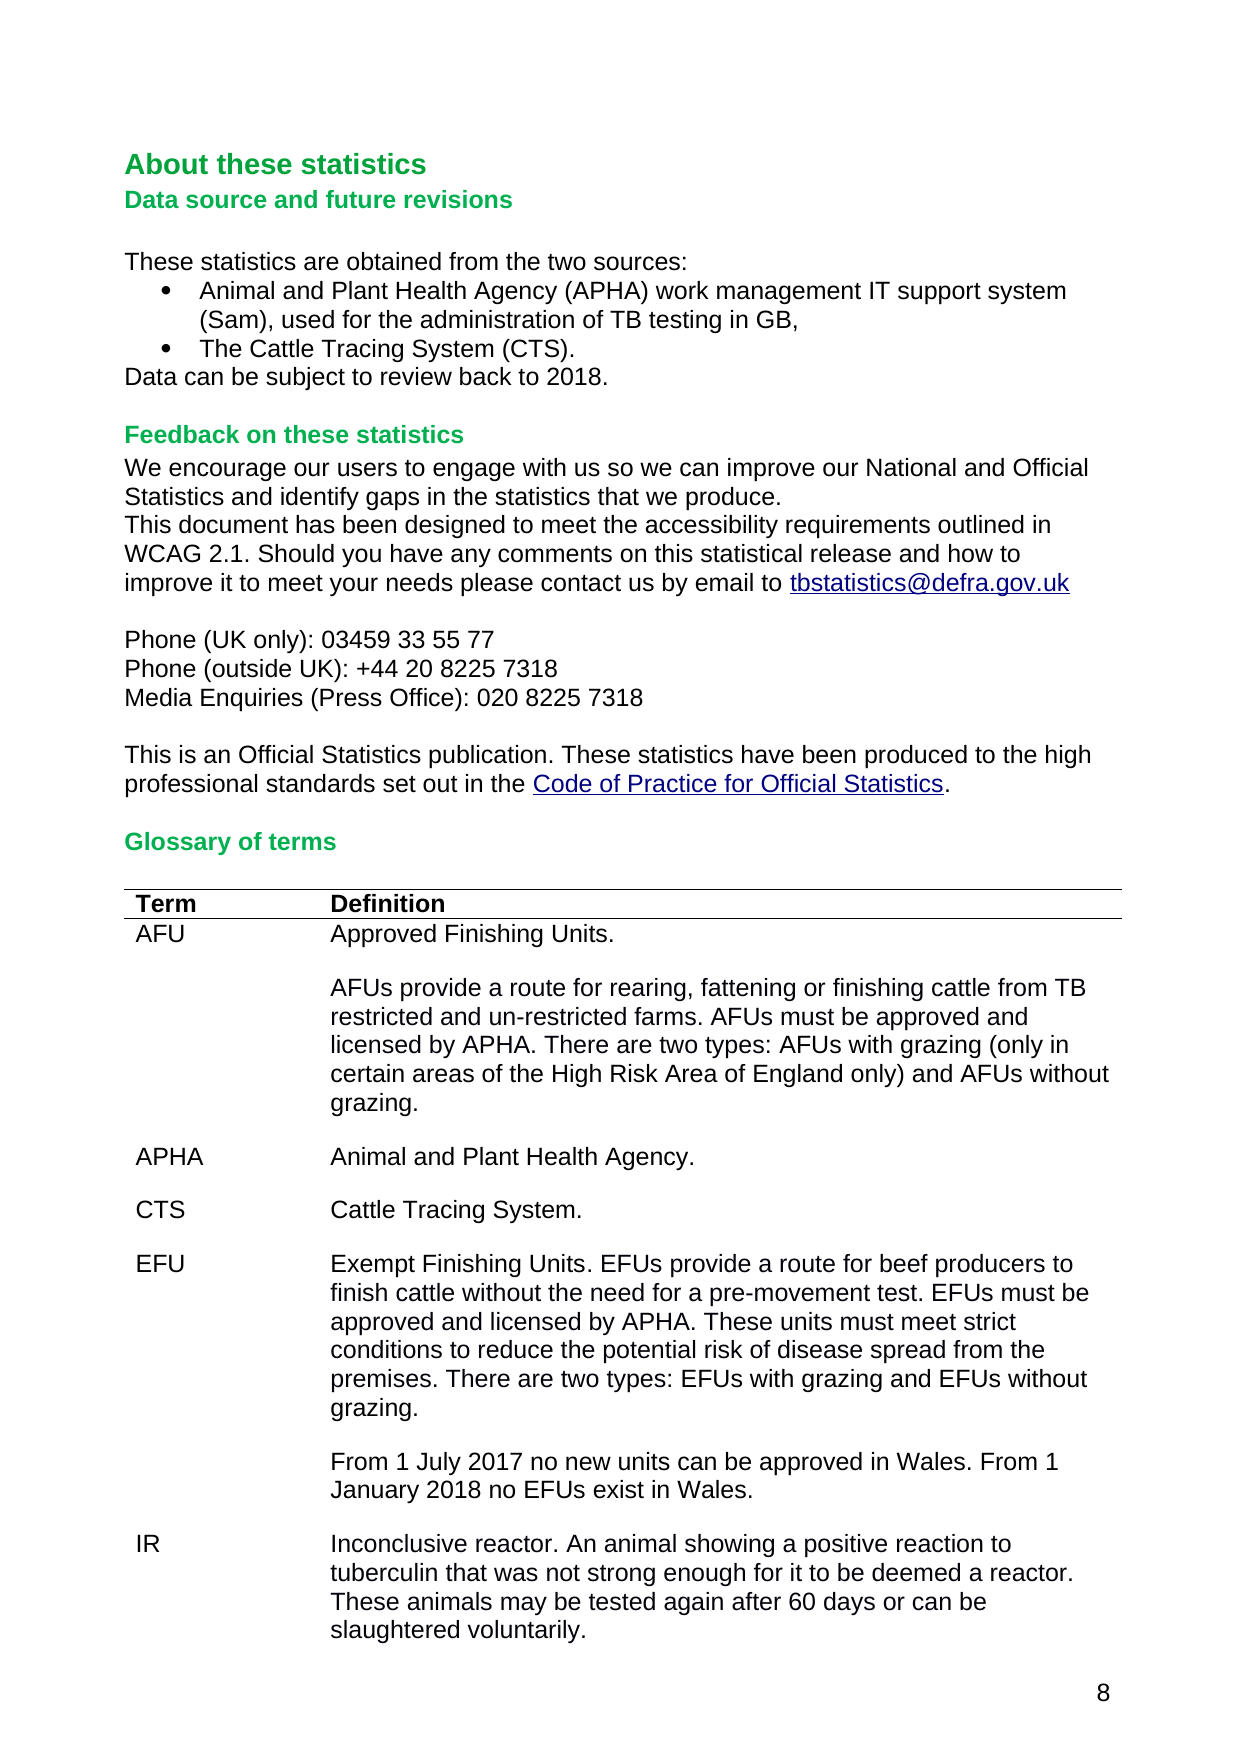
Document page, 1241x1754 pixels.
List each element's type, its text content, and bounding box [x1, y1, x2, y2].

text Phone (outside UK): +44 20 8225 7318 [124, 654, 1110, 683]
table_cell Exempt Finishing Units. EFUs provide a route for beef producers to finish cattle without the need for a pre-movement test. EFUs must be approved and licensed by APHA. These units must meet strict conditions to reduce the potential risk of disease spread from the premises. There are two types: EFUs with grazing and EFUs without grazing. From 1 July 2017 no new units can be approved in Wales. From 1 January 2018 no EFUs exist in Wales. [319, 1249, 1122, 1529]
subtitle Data source and future revisions [124, 185, 1110, 214]
text This document has been designed to meet the accessibility requirements outlined in WCAG 2.1. Should you have any comments on this statistical release and how to improve it to meet your needs please contact us by email to tbstatistics@defra.gov.uk [124, 510, 1110, 597]
text Media Enquiries (Press Office): 020 8225 7318 [124, 683, 1110, 712]
text Phone (UK only): 03459 33 55 77 [124, 625, 1110, 654]
text This is an Official Statistics publication. These statistics have been produced to the high professional standards set out in the Code of Practice for Official Statistics. [124, 740, 1110, 798]
table_cell EFU [124, 1249, 319, 1529]
table_header Term [124, 890, 319, 918]
table_cell Inconclusive reactor. An animal showing a positive reaction to tuberculin that was not strong enough for it to be deemed a reactor. These animals may be tested again after 60 days or can be slaughtered voluntarily. [319, 1529, 1122, 1669]
list Animal and Plant Health Agency (APHA) work management IT support system (Sam), used for the administration of TB testing in GB, [162, 276, 1110, 333]
table_cell Animal and Plant Health Agency. [319, 1142, 1122, 1196]
text Data can be subject to review back to 2018. [124, 362, 1110, 391]
text We encourage our users to engage with us so we can improve our National and Official Statistics and identify gaps in the statistics that we produce. [124, 453, 1110, 510]
subtitle Feedback on these statistics [124, 420, 1110, 449]
table_cell IR [124, 1529, 319, 1669]
table_cell Approved Finishing Units. AFUs provide a route for rearing, fattening or finishing cattle from TB restricted and un-restricted farms. AFUs must be approved and licensed by APHA. There are two types: AFUs with grazing (only in certain areas of the High Risk Area of England only) and AFUs without grazing. [319, 919, 1122, 1142]
table_cell CTS [124, 1196, 319, 1249]
list The Cattle Tracing System (CTS). [162, 333, 1110, 362]
table_cell Cattle Tracing System. [319, 1196, 1122, 1249]
text These statistics are obtained from the two sources: [124, 247, 1110, 276]
table_cell AFU [124, 919, 319, 1142]
table_cell APHA [124, 1142, 319, 1196]
table_header Definition [319, 890, 1122, 918]
subtitle About these statistics [124, 147, 1110, 180]
subtitle Glossary of terms [124, 827, 1110, 855]
